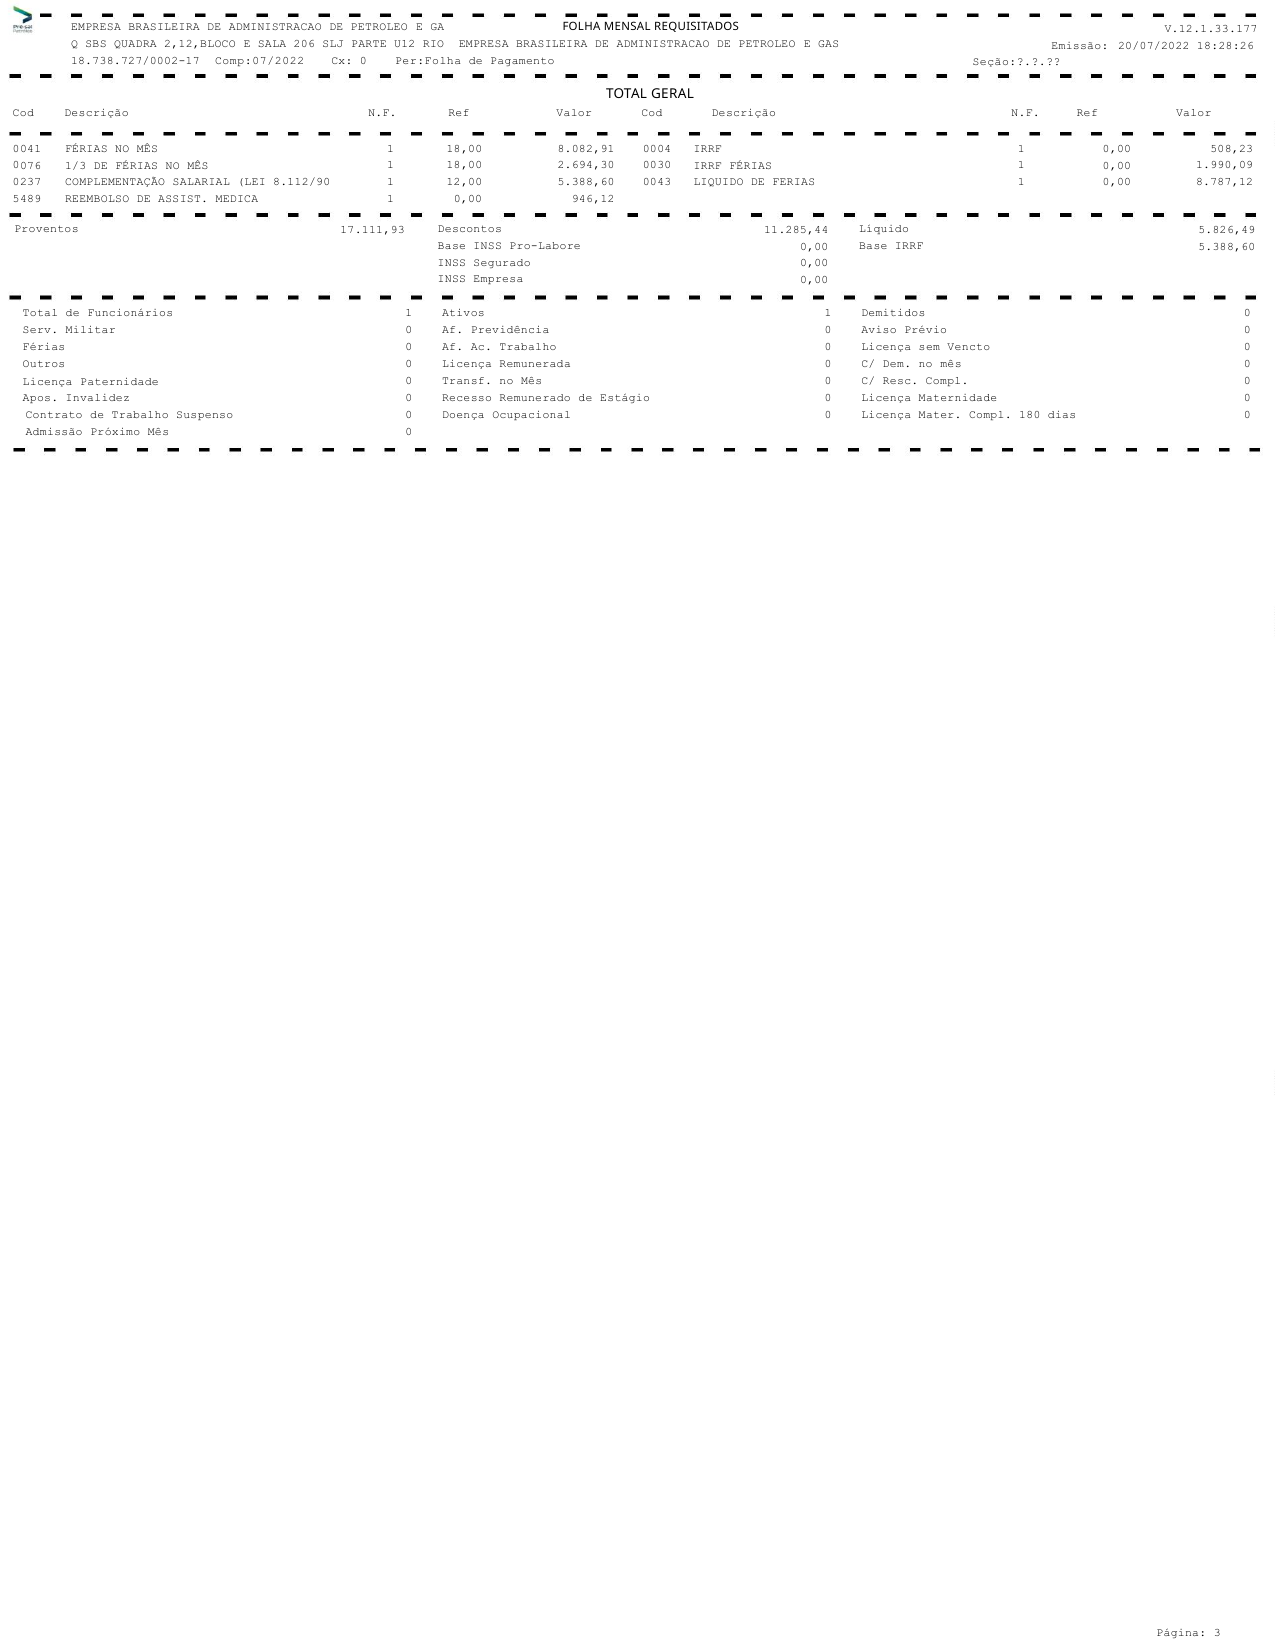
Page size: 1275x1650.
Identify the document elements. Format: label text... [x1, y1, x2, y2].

text Q SBS QUADRA 2,12,BLOCO E SALA 206 SLJ PARTE U12 RIO EMPRESA BRASILEIRA DE ADMINISTRACAO DE PETROLEO E GAS [71, 37, 864, 50]
text Contrato de Trabalho Suspenso [25, 408, 259, 421]
text Transf. no Mês [442, 374, 591, 387]
text Líquido [859, 222, 926, 236]
text Base IRRF [859, 239, 941, 252]
text 5 [12, 191, 37, 205]
text 0 [12, 175, 20, 188]
text 1 [1018, 158, 1042, 172]
text 041 [20, 141, 58, 155]
text 11.285,44 [764, 223, 846, 236]
text EMPRESA BRASILEIRA DE ADMINISTRACAO DE PETROLEO E GA [71, 20, 562, 33]
text 489 [20, 192, 58, 205]
text TOTAL GERAL [606, 86, 719, 102]
text Cod [12, 106, 51, 119]
text 0,00 [1102, 141, 1148, 155]
text Descrição [64, 106, 146, 119]
text Total de Funcionários [22, 306, 196, 319]
text 8.787,12 [1196, 175, 1271, 188]
text Doença Ocupacional [442, 408, 675, 421]
text INSS Segurado [437, 255, 603, 269]
text COMPLEMENTAÇÃO SALARIAL (LEI 8.112/90 [65, 175, 356, 188]
text Recesso Remunerado de Estágio [442, 391, 675, 404]
text 1 [824, 306, 849, 319]
text Licença Maternidade [861, 391, 1018, 404]
text LIQUIDO DE FERIAS [693, 175, 834, 188]
text IRRF [693, 141, 739, 155]
text Licença Paternidade [22, 374, 259, 388]
text 0 [824, 357, 849, 370]
text 0 [1244, 340, 1268, 353]
text 0,00 [800, 239, 846, 253]
text 8.082,91 [557, 141, 632, 155]
text INSS Empresa [437, 272, 541, 286]
text 1 [1018, 141, 1042, 155]
text FOLHA MENSAL REQUISITADOS [562, 20, 767, 33]
text C/ Dem. no mês [861, 357, 1018, 370]
text 0043 [643, 175, 688, 188]
text [767, 20, 864, 33]
text 0 [405, 391, 429, 404]
text 0 [1244, 357, 1268, 370]
text IRRF FÉRIAS [693, 158, 789, 172]
text 0 [405, 374, 429, 387]
text Serv. Militar [22, 323, 196, 336]
text Emissão: [1051, 38, 1118, 52]
text FÉRIAS NO MÊS [65, 141, 175, 155]
text 0 [12, 141, 20, 155]
text Base INSS Pro-Labore [437, 239, 603, 252]
text C/ Resc. Compl. [861, 374, 1018, 387]
text 0,00 [800, 256, 846, 269]
text N.F. [368, 106, 414, 119]
text 0,00 [1102, 175, 1148, 188]
text 1 [387, 141, 411, 155]
text Cod [641, 106, 680, 119]
text 5.826,49 [1198, 223, 1273, 236]
text Demitidos [861, 306, 943, 319]
text Ref [1076, 106, 1115, 119]
text 946,12 [572, 191, 632, 205]
text Aviso Prévio [861, 323, 964, 336]
text 0 [12, 158, 20, 172]
text Seção:?.?.?? [972, 55, 1129, 68]
text Admissão Próximo Mês [25, 425, 259, 438]
text Ref [448, 106, 487, 119]
text 0 [824, 391, 849, 404]
text 0004 [643, 141, 688, 155]
text 1 [387, 158, 411, 172]
text 0 [1244, 391, 1268, 404]
text Descontos [437, 222, 519, 236]
text 1 [1018, 175, 1042, 188]
text Licença Remunerada [442, 357, 591, 370]
text Apos. Invalidez [22, 391, 259, 404]
text 20/07/2022 18:28:26 [1118, 38, 1275, 52]
text 076 [20, 158, 58, 172]
text Ativos [442, 306, 502, 319]
text Férias [22, 340, 83, 353]
text 0 [824, 408, 849, 421]
text 18,00 [446, 141, 499, 155]
text 0 [1244, 306, 1268, 319]
text 1 [405, 306, 429, 319]
text Valor [556, 106, 609, 119]
text 17.111,93 [340, 223, 422, 236]
text 0 [824, 374, 849, 387]
text 5.388,60 [557, 175, 632, 188]
text 0 [405, 408, 429, 421]
text 0 [1244, 323, 1268, 336]
text 0 [405, 425, 429, 438]
text 237 [20, 175, 58, 188]
text 2.694,30 [557, 158, 632, 172]
text 1 [71, 53, 95, 67]
text 0 [405, 323, 429, 336]
text N.F. [1011, 106, 1057, 119]
text 0,00 [800, 273, 846, 286]
text Licença Mater. Compl. 180 dias [861, 408, 1102, 421]
text V.12.1.33.177 [1164, 22, 1275, 35]
text Af. Previdência [442, 323, 591, 336]
text 1/3 DE FÉRIAS NO MÊS [65, 158, 230, 172]
text 0 [1244, 374, 1268, 387]
text 0 [1244, 408, 1268, 421]
text 508,23 [1210, 141, 1271, 155]
text Licença sem Vencto [861, 340, 1018, 353]
text 1 [387, 175, 411, 188]
text Descrição [711, 106, 793, 119]
text Af. Ac. Trabalho [442, 340, 591, 353]
text 0 [405, 340, 429, 353]
text 1 [387, 191, 411, 205]
text 0,00 [1102, 158, 1148, 172]
picture [0, 0, 1275, 1650]
text 0 [405, 357, 429, 370]
text 0 [824, 340, 849, 353]
text Valor [1176, 106, 1229, 119]
text REEMBOLSO DE ASSIST. MEDICA [65, 192, 356, 205]
text Outros [22, 357, 83, 370]
text 0030 [643, 158, 688, 172]
text 0,00 [453, 191, 499, 205]
text 5.388,60 [1198, 239, 1273, 253]
text 18,00 [446, 158, 499, 172]
text 8.738.727/0002-17 Comp:07/2022 Cx: 0 Per:Folha de Pagamento [95, 53, 864, 67]
text 12,00 [446, 175, 499, 188]
text 1.990,09 [1196, 158, 1271, 172]
text Página: 3 [1156, 1626, 1237, 1639]
text Proventos [14, 222, 96, 236]
text 0 [824, 323, 849, 336]
